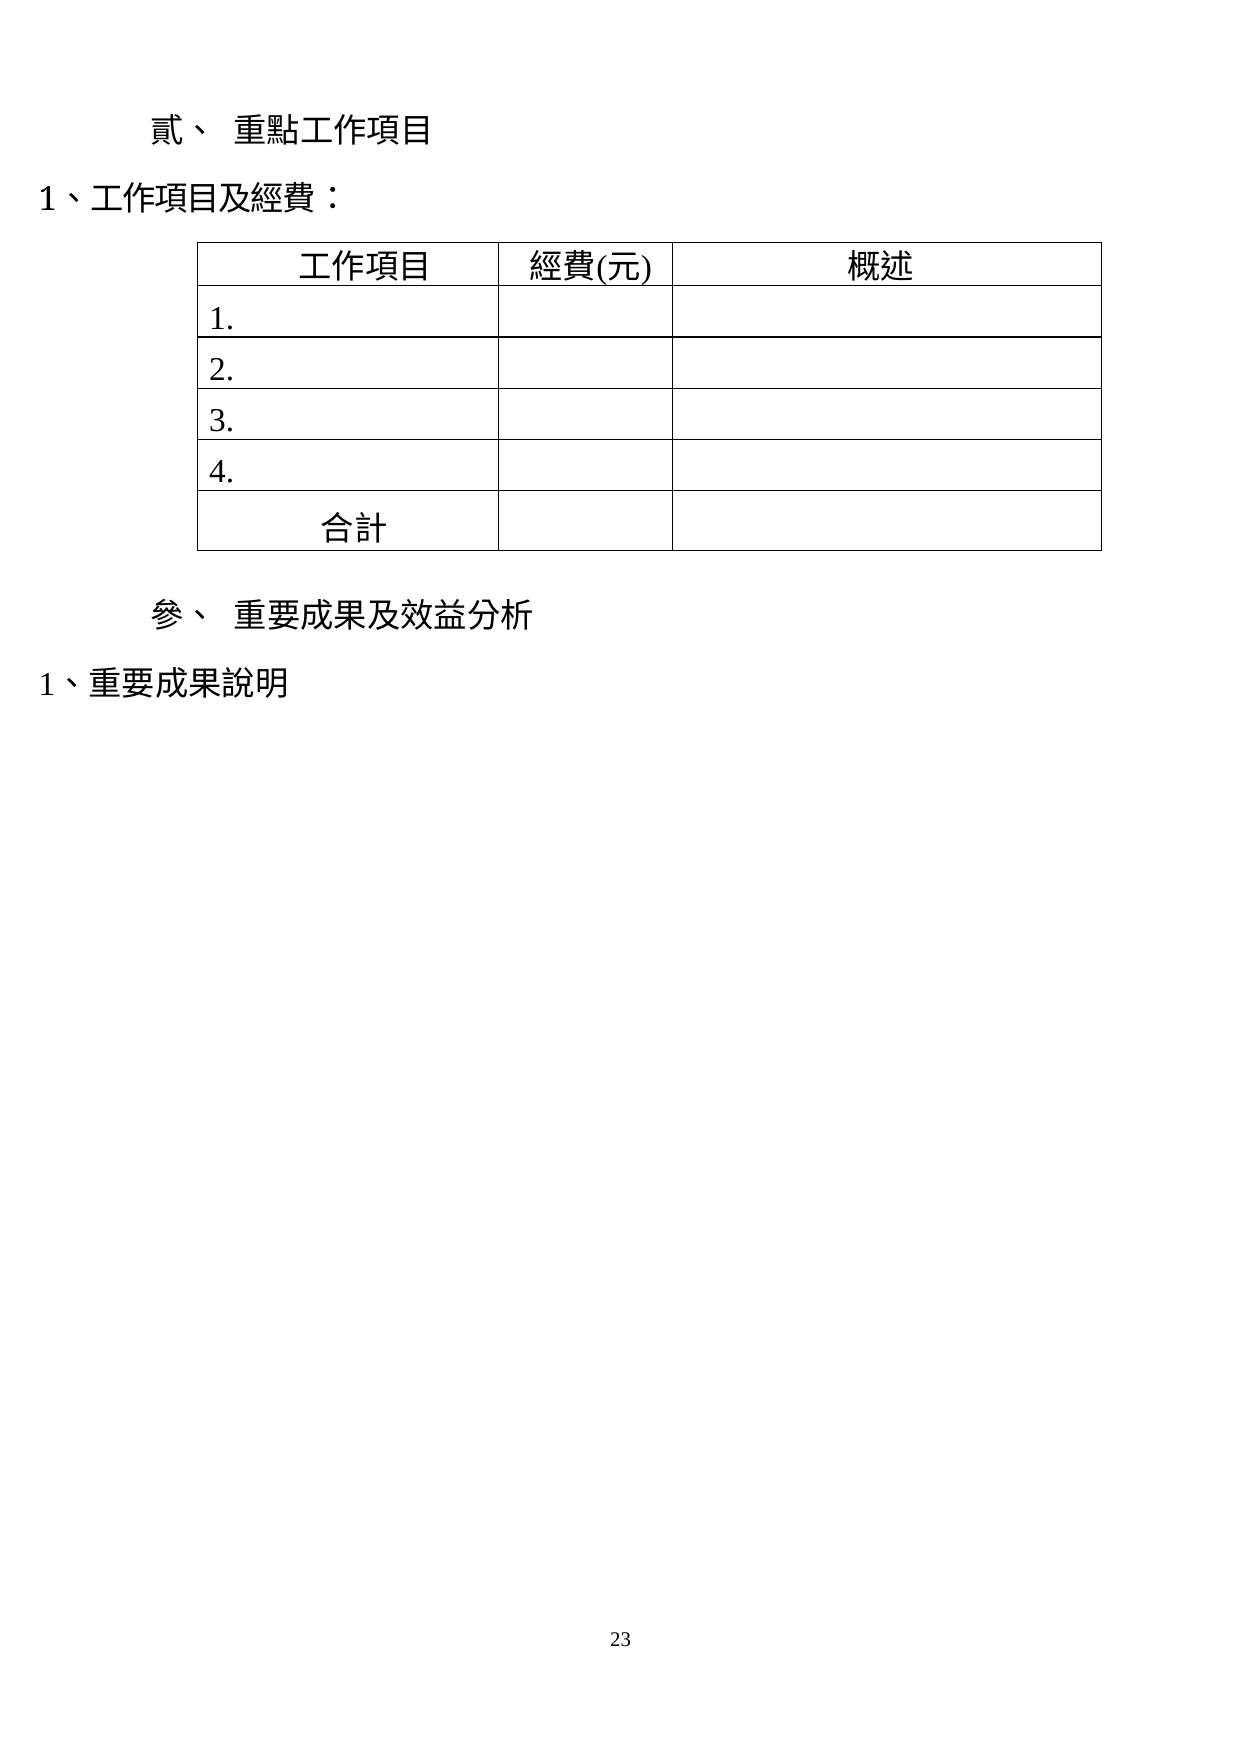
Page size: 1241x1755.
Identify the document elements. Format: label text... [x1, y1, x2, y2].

table_header 經費(元) [499, 243, 672, 285]
list 工作項目及經費： [38, 172, 1116, 220]
table_cell [499, 338, 672, 388]
table_cell [499, 440, 672, 489]
table_cell [198, 338, 498, 388]
table_cell 合計 [198, 491, 498, 550]
table_cell [499, 286, 672, 336]
table_cell [673, 338, 1101, 388]
table_cell [499, 491, 672, 550]
table_cell [673, 491, 1101, 550]
table_cell [198, 440, 498, 489]
subtitle 貳、 重點工作項目 [150, 103, 1113, 152]
table_cell [673, 286, 1101, 336]
table_cell [673, 440, 1101, 489]
subtitle 參、 重要成果及效益分析 [150, 589, 1113, 637]
table_cell [499, 389, 672, 438]
table_header 工作項目 [198, 243, 498, 285]
table_cell [198, 286, 498, 336]
list 重要成果說明 [38, 657, 1116, 705]
table_cell [198, 389, 498, 438]
table_header 概述 [673, 243, 1101, 285]
table_cell [673, 389, 1101, 438]
